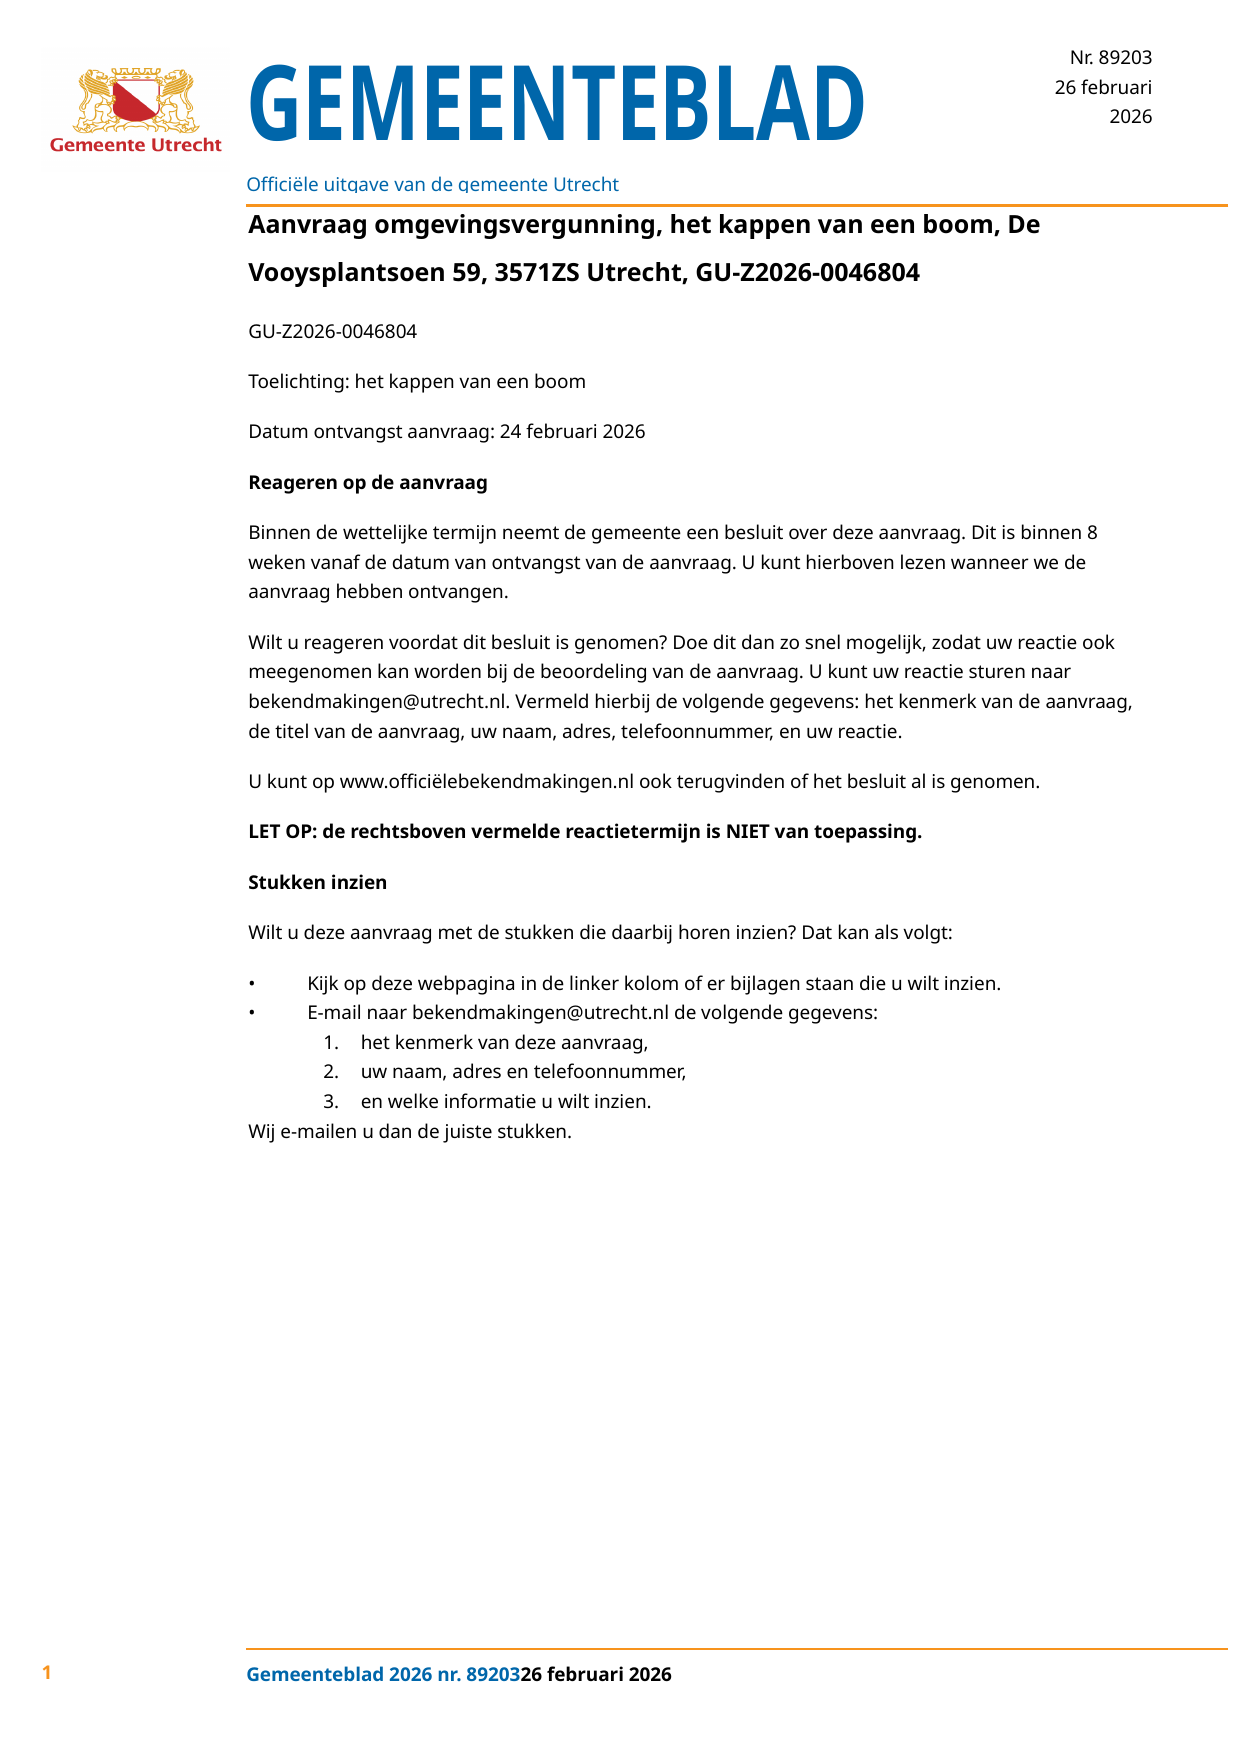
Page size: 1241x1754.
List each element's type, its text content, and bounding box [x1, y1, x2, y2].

text GU-Z2026-0046804 [248, 318, 1152, 344]
text Aanvraag omgevingsvergunning, het kappen van een boom, De Vooysplantsoen 59, 3571ZS Utrecht, GU-Z2026-0046804 [248, 207, 1152, 288]
list het kenmerk van deze aanvraag, [323, 1029, 1152, 1055]
text Datum ontvangst aanvraag: 24 februari 2026 [248, 419, 1152, 444]
text Binnen de wettelijke termijn neemt de gemeente een besluit over deze aanvraag. Dit is binnen 8 weken vanaf de datum van ontvangst van de aanvraag. U kunt hierboven lezen wanneer we de aanvraag hebben ontvangen. [248, 519, 1152, 604]
list Kijk op deze webpagina in de linker kolom of er bijlagen staan die u wilt inzien. [248, 970, 1152, 996]
list uw naam, adres en telefoonnummer, [323, 1059, 1152, 1084]
text Wilt u reageren voordat dit besluit is genomen? Doe dit dan zo snel mogelijk, zodat uw reactie ook meegenomen kan worden bij de beoordeling van de aanvraag. U kunt uw reactie sturen naar bekendmakingen@utrecht.nl. Vermeld hierbij de volgende gegevens: het kenmerk van de aanvraag, de titel van de aanvraag, uw naam, adres, telefoonnummer, en uw reactie. [248, 629, 1152, 744]
list E-mail naar bekendmakingen@utrecht.nl de volgende gegevens: [248, 999, 1152, 1025]
text Toelichting: het kappen van een boom [248, 368, 1152, 394]
text Stukken inzien [248, 869, 1152, 895]
text Wij e-mailen u dan de juiste stukken. [248, 1118, 1152, 1144]
text Reageren op de aanvraag [248, 469, 1152, 495]
text LET OP: de rechtsboven vermelde reactietermijn is NIET van toepassing. [248, 819, 1152, 844]
text U kunt op www.officiëlebekendmakingen.nl ook terugvinden of het besluit al is genomen. [248, 768, 1152, 794]
text Wilt u deze aanvraag met de stukken die daarbij horen inzien? Dat kan als volgt: [248, 919, 1152, 945]
list en welke informatie u wilt inzien. [323, 1088, 1152, 1114]
picture [41, 47, 231, 172]
